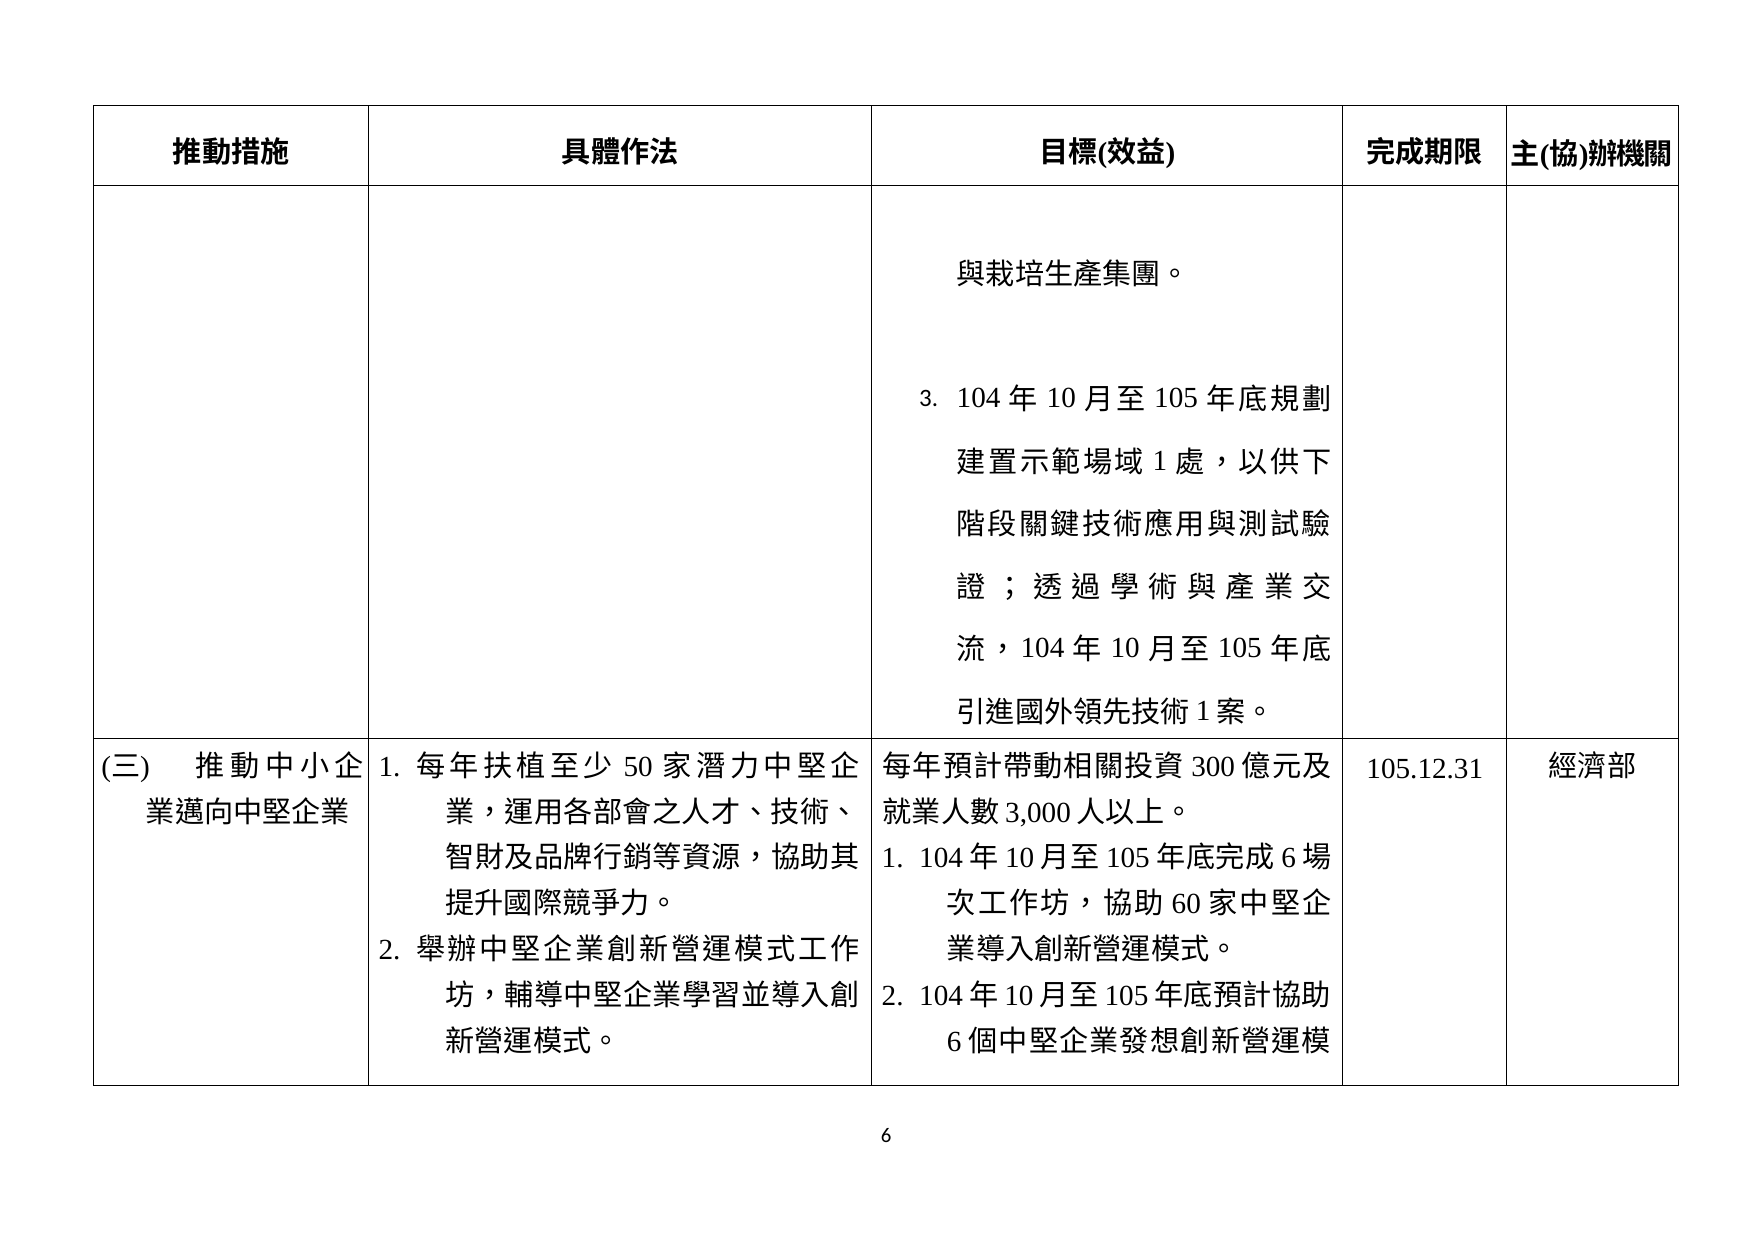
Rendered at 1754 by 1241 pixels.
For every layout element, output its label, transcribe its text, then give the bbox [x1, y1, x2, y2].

table_cell (三) 推動中小企業邁向中堅企業 [94, 739, 368, 1085]
table_header 具體作法 [369, 106, 871, 185]
table_cell 商業服務業(零售及物流) 推動商業顧問服務團，並鏈結公協會與學研能量，建立結合生產力4.0與商業服務領域知識之整體解決方案。 以智慧零售(量販店、超市、品牌連鎖等)為核心，智慧物流為支援服務體系，建構商業服務實證場域，並創造服務輸出機會。 結合巨量資料分析、第三方與行動支付，發展共通技術整合平台與應用機制，協助中小企業建置從產品開發、行銷、銷售、取貨與付款等智慧化服務能力。 農業（蝴蝶蘭、種苗、菇類、稻作、農業設施、養殖漁業、家禽/水禽、溯源農產品、生乳、海洋漁業） 推動跨域創新智農聯盟，包括促進蔬果小面積集約生產，升級為集團栽培及全程智慧管理；整合漁況及海況探測資料；強化屠宰加工流程及物流品管。 藉由感測技術、智能機器裝置、物聯網、巨量資料分析等前瞻技術，建構智慧農業生產與數位服務體系，發展生技農產業、精緻農產業、精準農產業智慧化。 [369, 186, 871, 738]
table_header 推動措施 [94, 106, 368, 185]
table_header 完成期限 [1343, 106, 1506, 185]
table_cell [94, 186, 368, 738]
table_cell [1507, 186, 1678, 738]
table_cell 每年預計帶動相關投資300億元及就業人數3,000人以上。 104年10月至105年底完成6場次工作坊，協助60家中堅企業導入創新營運模式。 104年10月至105年底預計協助6個中堅企業發想創新營運模 [872, 739, 1342, 1085]
table_cell 105.12.31 [1343, 739, 1506, 1085]
table_header 目標(效益) [872, 106, 1342, 185]
table_header 主(協)辦機關 [1507, 106, 1678, 185]
table_cell 籌組商業顧問服務團，104年10月至105年底前針對至少20家企業，依據其屬性或營運需求，安排企業輔導，並協助規劃最適化的3.0及4.0之推動策略。 發展創新商業服務解決方案，並協助國內商業服務業升級轉型，帶動商品與服務輸出機會，進而提升105年國內商業服務業年投資至200億元。 透過產業輔導服務機制與創新商業服務方案之發展推廣，104年10月至105年底前協助我國至少500個零售與物流營業據點導入智慧科技應用。 104年10月至105年底前建立農業與資訊工程溝通平台；成立農業生產力發展工作/跨域推動小組。 104年10月至105年底前建立農產品溯源管理制度，組成溯源農產品產業智農聯盟與栽培生產集團。 104年10月至105年底規劃建置示範場域1處，以供下階段關鍵技術應用與測試驗證；透過學術與產業交流，104年10月至105年底引進國外領先技術1案。 [872, 186, 1342, 738]
table_cell [1343, 186, 1506, 738]
table_cell 每年扶植至少50家潛力中堅企業，運用各部會之人才、技術、智財及品牌行銷等資源，協助其提升國際競爭力。 舉辦中堅企業創新營運模式工作坊，輔導中堅企業學習並導入創新營運模式。 強化中堅企業創新供應鏈示範輔導，引導中堅企業，掌握市場需求、尋找利基市場、定位顧客價值等，完成新營運模式規劃；並協助其相關衛星廠導入新營運模式及供應鏈體系運作。 [369, 739, 871, 1085]
table_cell 經濟部 [1507, 739, 1678, 1085]
